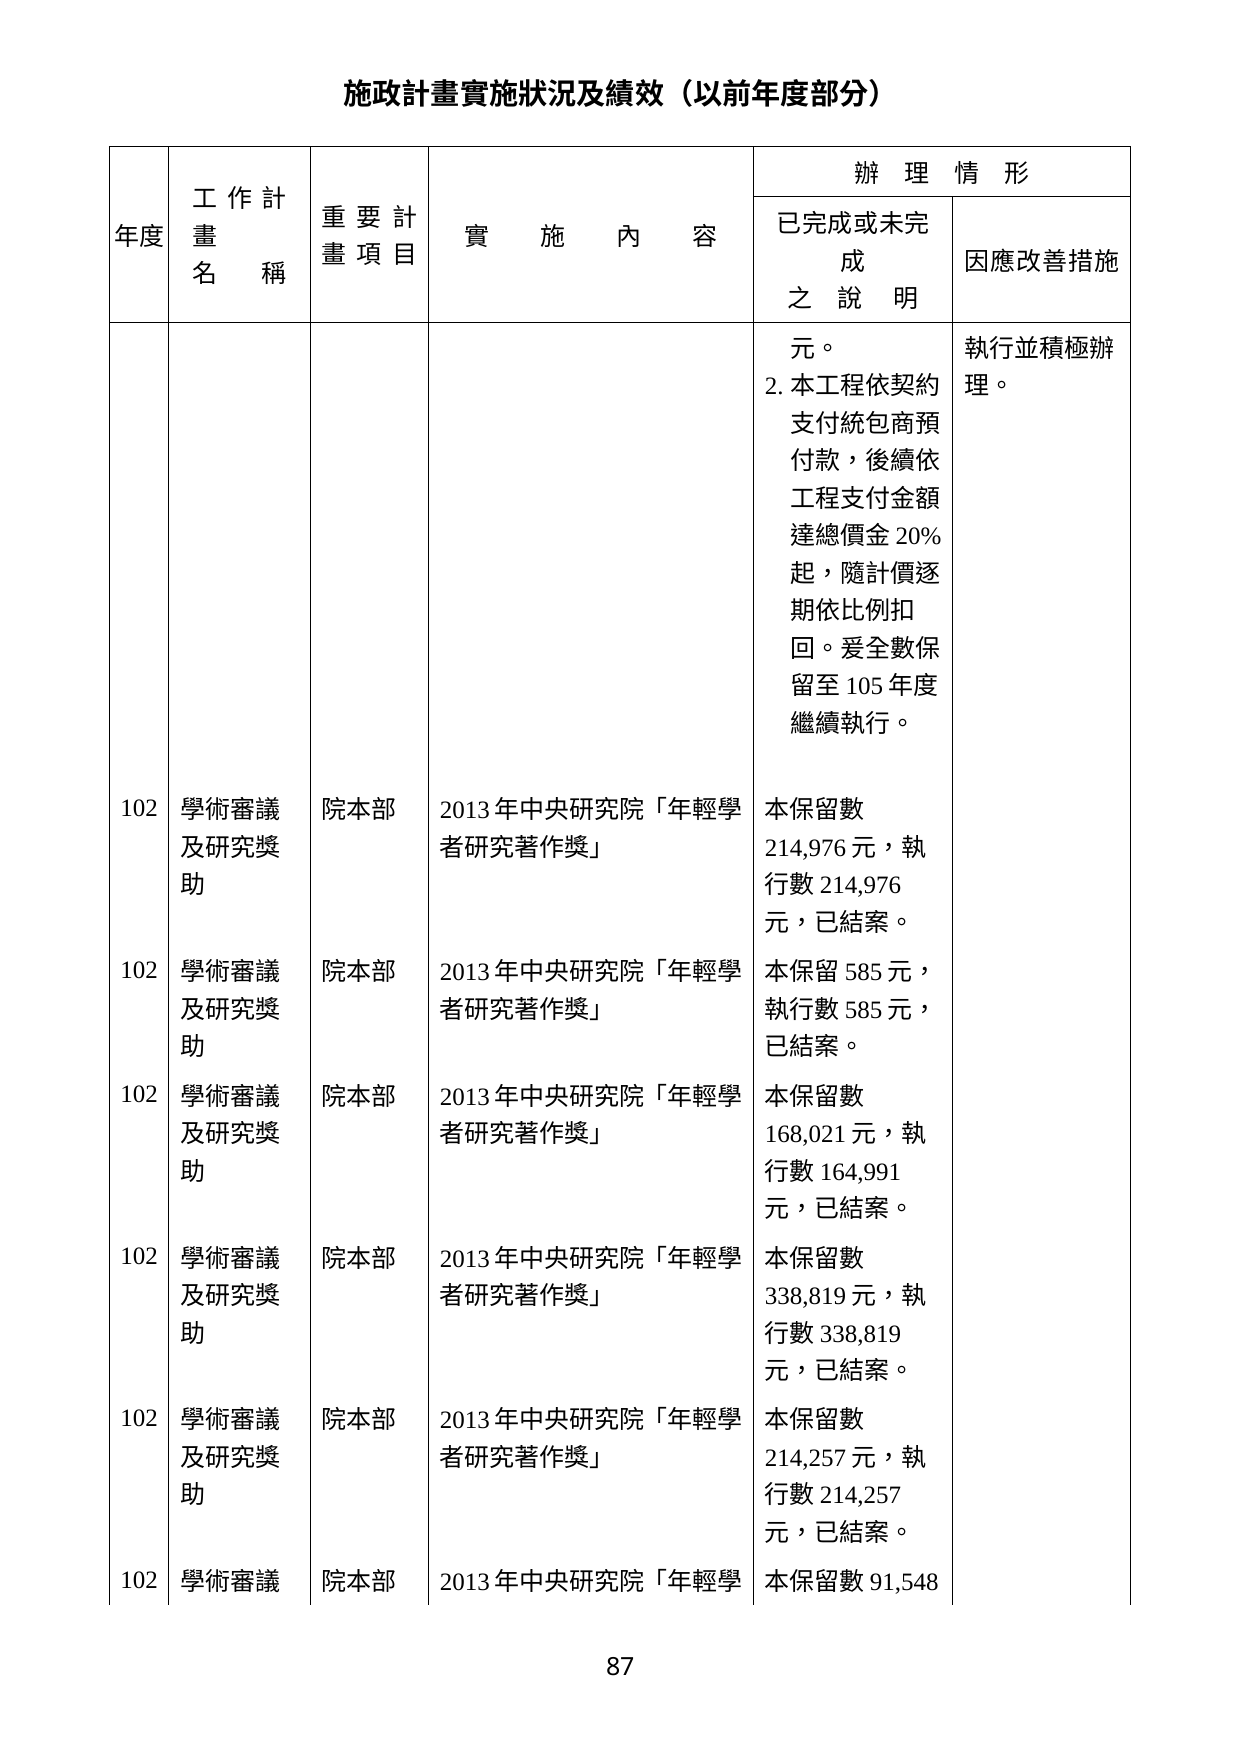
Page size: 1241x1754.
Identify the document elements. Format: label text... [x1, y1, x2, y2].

table_cell 學術審議 [169, 1555, 310, 1605]
table_header 重要計畫項目 [311, 147, 428, 322]
table_cell 本保留數91,548 [754, 1555, 952, 1605]
table_cell 學術審議及研究獎助 [169, 1070, 310, 1232]
table_cell 學術審議及研究獎助 [169, 945, 310, 1070]
table_cell 本保留數338,819元，執行數338,819元，已結案。 [754, 1232, 952, 1393]
table_cell 102 [110, 945, 168, 1070]
table_cell [953, 784, 1130, 945]
table_cell 學術審議及研究獎助 [169, 1394, 310, 1555]
table_cell 本保留585元，執行數585元，已結案。 [754, 945, 952, 1070]
table_cell 2013年中央研究院「年輕學者研究著作獎」 [429, 1070, 753, 1232]
table_cell 院本部 [311, 945, 428, 1070]
table_cell 院本部 [311, 1394, 428, 1555]
table_cell [429, 323, 753, 783]
table_cell [953, 1232, 1130, 1393]
table_cell 因應改善措施 [953, 197, 1130, 322]
table_cell [110, 323, 168, 783]
table_header 辦理情形 [754, 147, 1130, 196]
table_cell [169, 323, 310, 783]
table_cell 2013年中央研究院「年輕學者研究著作獎」 [429, 945, 753, 1070]
table_cell 學術審議及研究獎助 [169, 784, 310, 945]
table_header 工作計畫 名稱 [169, 147, 310, 322]
table_cell 本保留數214,257元，執行數214,257元，已結案。 [754, 1394, 952, 1555]
table_cell 本保留數168,021元，執行數164,991元，已結案。 [754, 1070, 952, 1232]
table_cell 本保留數86,052,679元。 本工程依契約支付統包商預付款，後續依工程支付金額達總價金20%起，隨計價逐期依比例扣回。爰全數保留至105年度繼續執行。 [754, 323, 952, 783]
table_cell [953, 1555, 1130, 1605]
table_cell 院本部 [311, 1070, 428, 1232]
table_cell 2013年中央研究院「年輕學 [429, 1555, 753, 1605]
table_cell 院本部 [311, 1232, 428, 1393]
table_cell 已完成或未完成 之 說 明 [754, 197, 952, 322]
table_cell [953, 945, 1130, 1070]
table_cell [953, 1394, 1130, 1555]
table_cell 2013年中央研究院「年輕學者研究著作獎」 [429, 784, 753, 945]
table_header 實施內容 [429, 147, 753, 322]
table_cell 本保留數214,976元，執行數214,976元，已結案。 [754, 784, 952, 945]
table_cell [311, 323, 428, 783]
table_header 年度 [110, 147, 168, 322]
table_cell 執行並積極辦理。 [953, 323, 1130, 783]
table_cell [953, 1070, 1130, 1232]
table_cell 102 [110, 1070, 168, 1232]
table_cell 學術審議及研究獎助 [169, 1232, 310, 1393]
table_cell 院本部 [311, 1555, 428, 1605]
table_cell 102 [110, 784, 168, 945]
table_cell 2013年中央研究院「年輕學者研究著作獎」 [429, 1394, 753, 1555]
table_cell 2013年中央研究院「年輕學者研究著作獎」 [429, 1232, 753, 1393]
table_cell 102 [110, 1394, 168, 1555]
table_cell 102 [110, 1555, 168, 1605]
table_cell 102 [110, 1232, 168, 1393]
table_cell 院本部 [311, 784, 428, 945]
